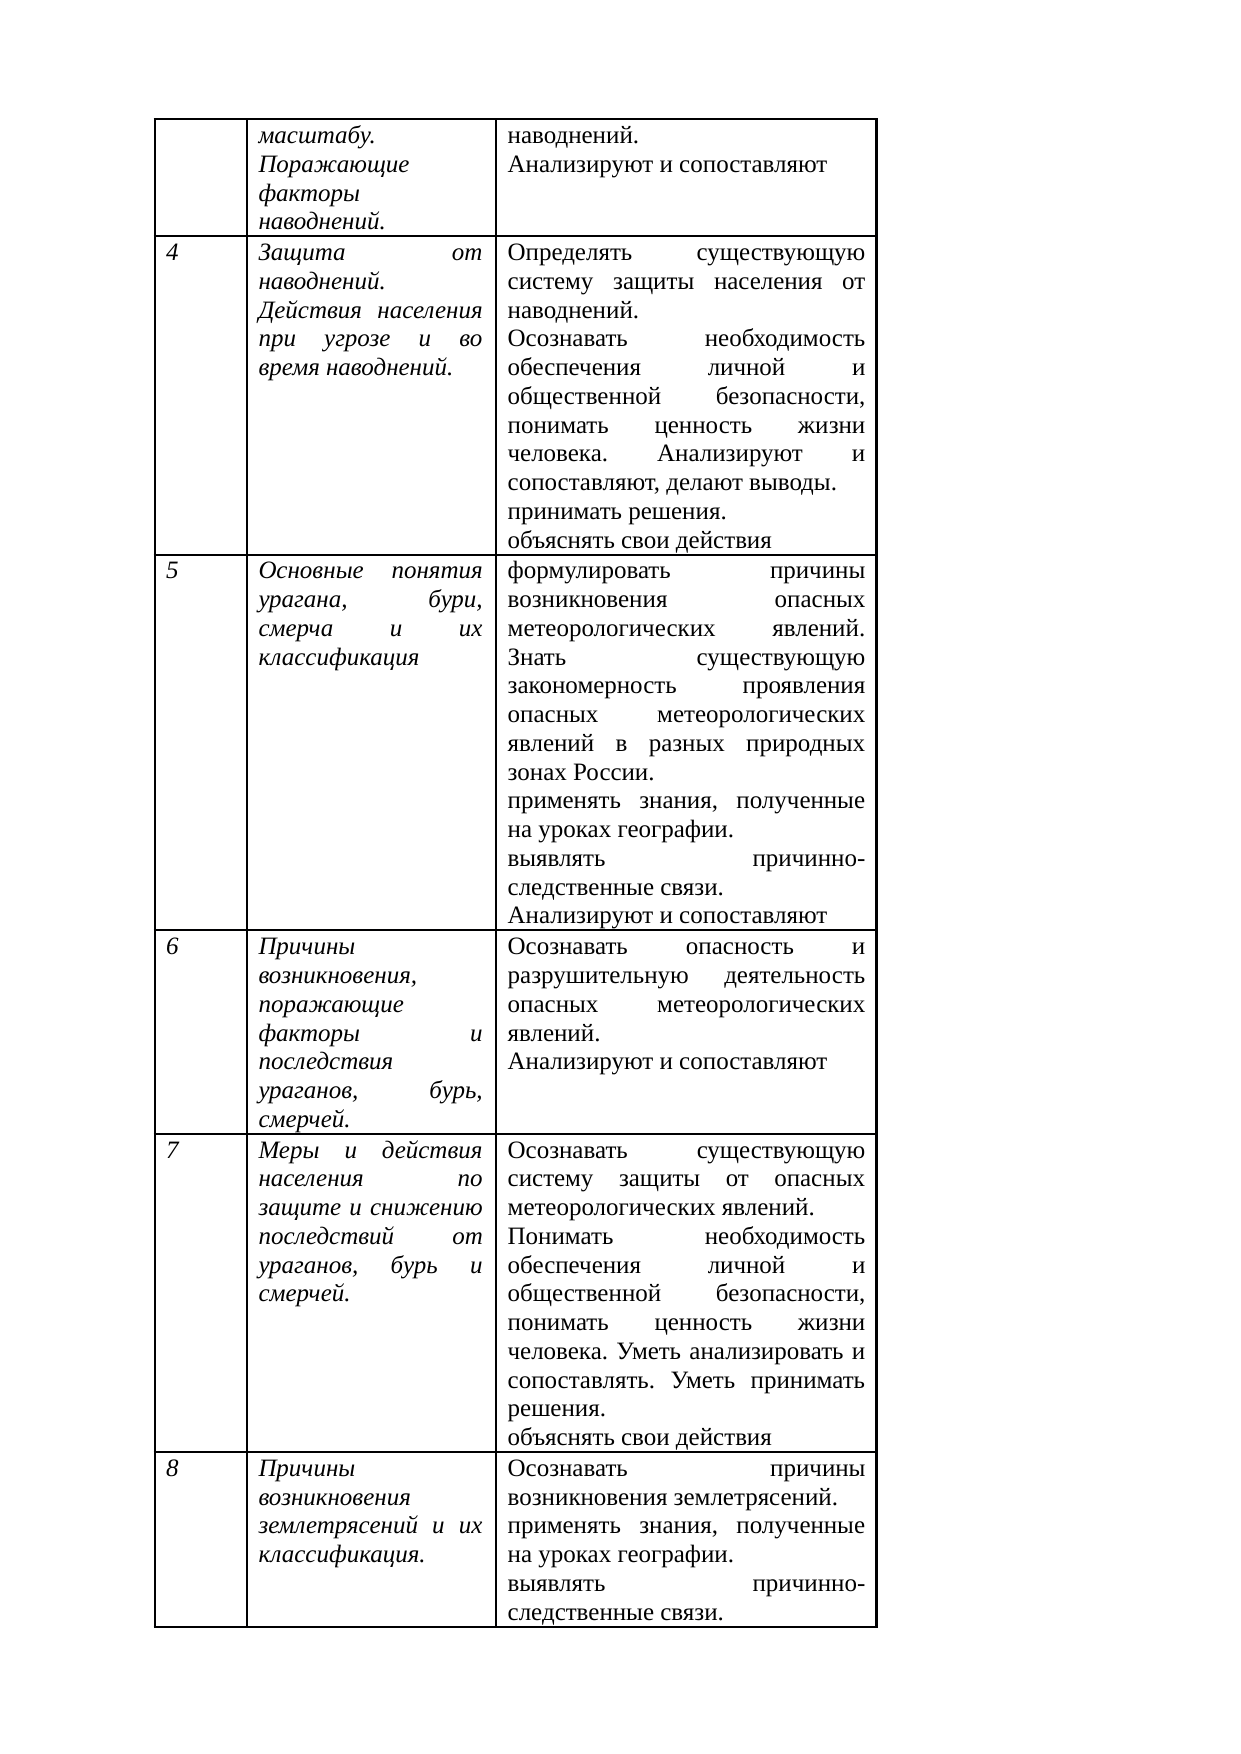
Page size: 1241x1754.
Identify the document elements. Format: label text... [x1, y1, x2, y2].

table_cell Причины возникновения землетрясений и их классификация. [248, 1453, 495, 1626]
table_cell наводнений. Анализируют и сопоставляют [497, 120, 875, 235]
table_cell Осознавать причины возникновения землетрясений. применять знания, полученные на уроках географии. выявлять причинно-следственные связи. [497, 1453, 875, 1626]
table_cell масштабу. Поражающие факторы наводнений. [248, 120, 495, 235]
table_cell 8 [156, 1453, 246, 1626]
table_cell Защита от наводнений. Действия населения при угрозе и во время наводнений. [248, 237, 495, 553]
table_cell Причины возникновения, поражающие факторы и последствия ураганов, бурь, смерчей. [248, 931, 495, 1133]
table_cell 7 [156, 1135, 246, 1451]
table_cell Осознавать существующую систему защиты от опасных метеорологических явлений. Понимать необходимость обеспечения личной и общественной безопасности, понимать ценность жизни человека. Уметь анализировать и сопоставлять. Уметь принимать решения. объяснять свои действия [497, 1135, 875, 1451]
table_cell формулировать причины возникновения опасных метеорологических явлений. Знать существующую закономерность проявления опасных метеорологических явлений в разных природных зонах России. применять знания, полученные на уроках географии. выявлять причинно-следственные связи. Анализируют и сопоставляют [497, 556, 875, 929]
table_cell Меры и действия населения по защите и снижению последствий от ураганов, бурь и смерчей. [248, 1135, 495, 1451]
table_cell Определять существующую систему защиты населения от наводнений. Осознавать необходимость обеспечения личной и общественной безопасности, понимать ценность жизни человека. Анализируют и сопоставляют, делают выводы. принимать решения. объяснять свои действия [497, 237, 875, 553]
table_cell Осознавать опасность и разрушительную деятельность опасных метеорологических явлений. Анализируют и сопоставляют [497, 931, 875, 1133]
table_cell 4 [156, 237, 246, 553]
table_cell Основные понятия урагана, бури, смерча и их классификация [248, 556, 495, 929]
table_cell 6 [156, 931, 246, 1133]
table_cell [156, 120, 246, 235]
table_cell 5 [156, 556, 246, 929]
